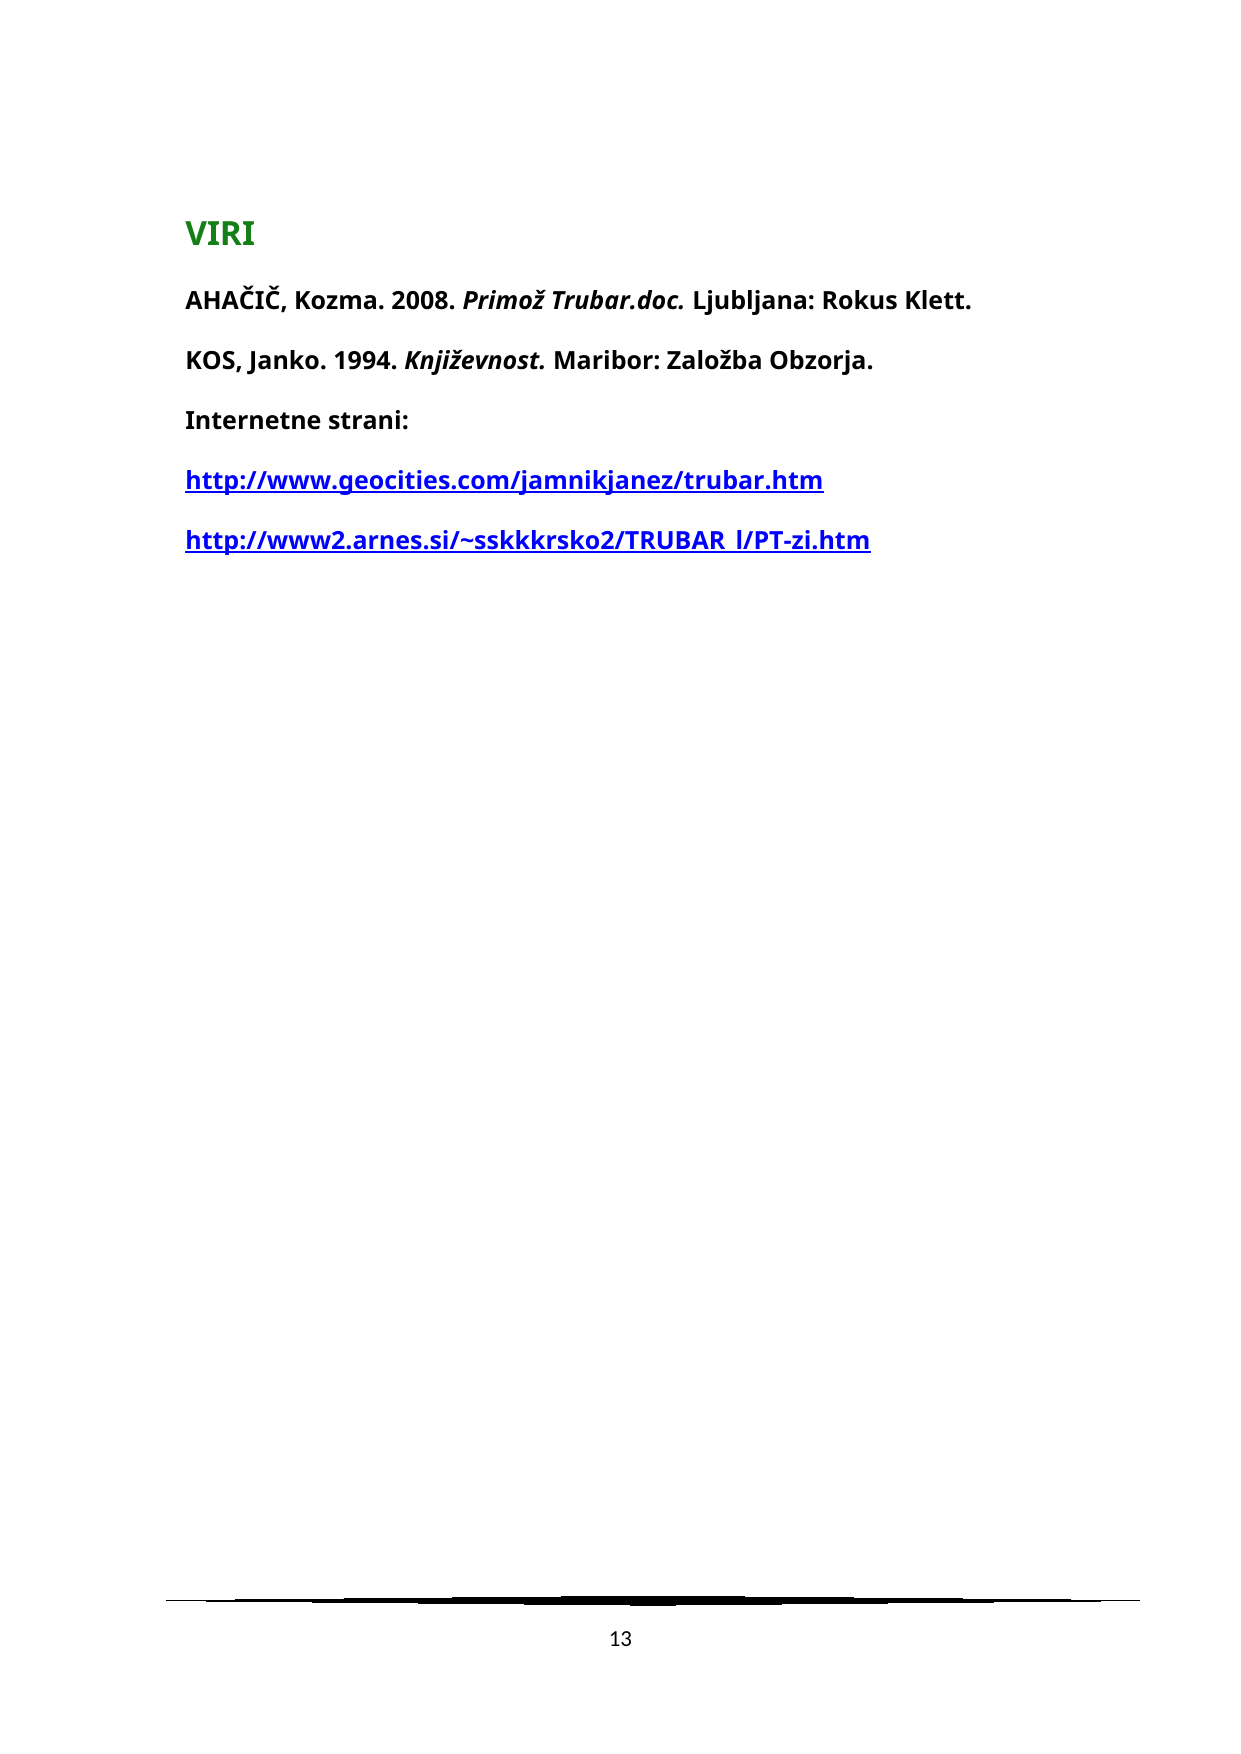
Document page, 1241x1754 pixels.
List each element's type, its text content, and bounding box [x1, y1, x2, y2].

text http://www.geocities.com/jamnikjanez/trubar.htm [185, 462, 1093, 496]
text VIRI [148, 209, 1093, 255]
text AHAČIČ, Kozma. 2008. Primož Trubar.doc. Ljubljana: Rokus Klett. [185, 282, 1093, 316]
text Internetne strani: [185, 402, 1093, 436]
text KOS, Janko. 1994. Književnost. Maribor: Založba Obzorja. [185, 342, 1093, 376]
text http://www2.arnes.si/~sskkkrsko2/TRUBAR_l/PT-zi.htm [185, 522, 1093, 556]
